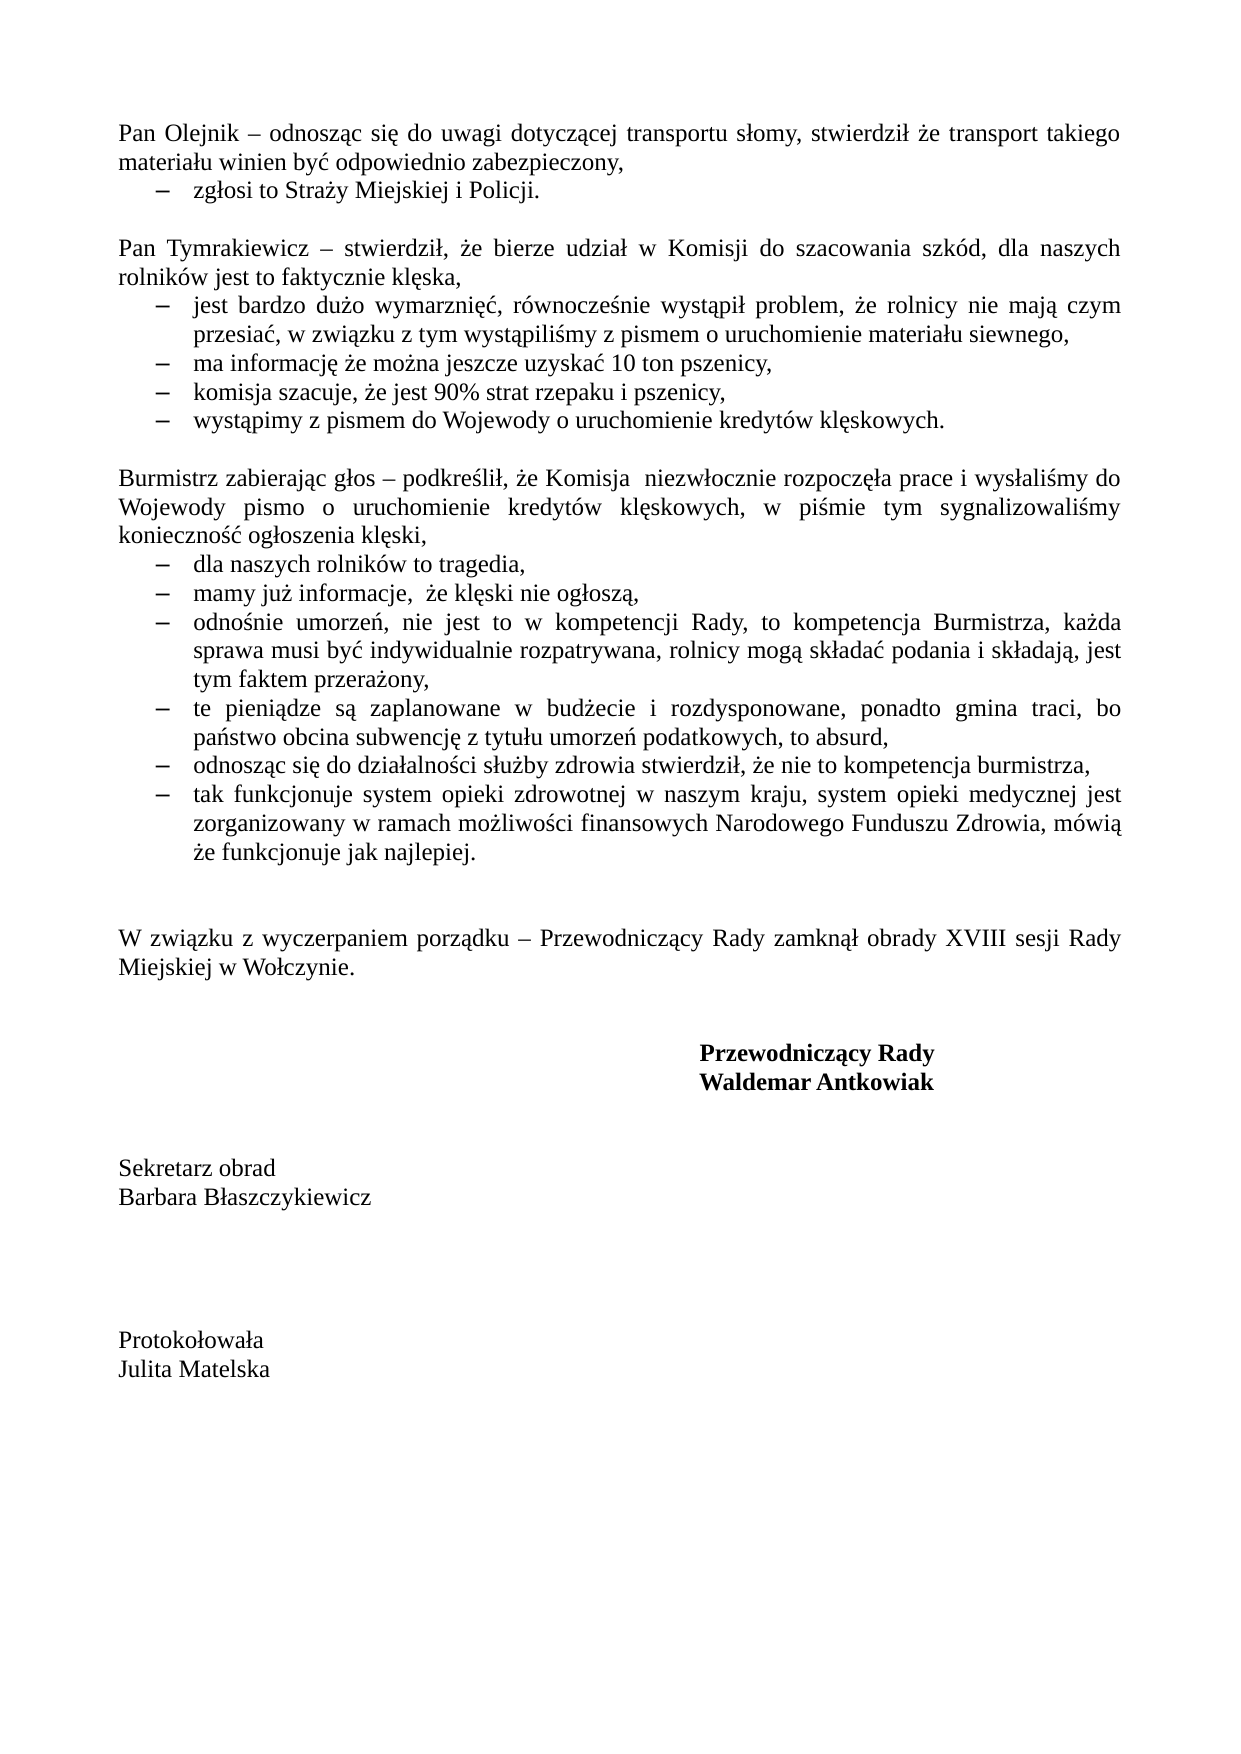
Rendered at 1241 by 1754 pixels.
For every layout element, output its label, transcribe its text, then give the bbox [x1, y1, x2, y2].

text Pan Olejnik – odnosząc się do uwagi dotyczącej transportu słomy, stwierdził że transport takiego materiału winien być odpowiednio zabezpieczony, [118, 118, 1122, 176]
list jest bardzo dużo wymarznięć, równocześnie wystąpił problem, że rolnicy nie mają czym przesiać, w związku z tym wystąpiliśmy z pismem o uruchomienie materiału siewnego, [156, 291, 1122, 348]
text Protokołowała [118, 1326, 1122, 1354]
text Barbara Błaszczykiewicz [118, 1182, 1122, 1211]
text Pan Tymrakiewicz – stwierdził, że bierze udział w Komisji do szacowania szkód, dla naszych rolników jest to faktycznie klęska, [118, 233, 1122, 291]
list tak funkcjonuje system opieki zdrowotnej w naszym kraju, system opieki medycznej jest zorganizowany w ramach możliwości finansowych Narodowego Funduszu Zdrowia, mówią że funkcjonuje jak najlepiej. [156, 779, 1122, 866]
list zgłosi to Straży Miejskiej i Policji. [156, 176, 1122, 204]
text Burmistrz zabierając głos – podkreślił, że Komisja niezwłocznie rozpoczęła prace i wysłaliśmy do Wojewody pismo o uruchomienie kredytów klęskowych, w piśmie tym sygnalizowaliśmy konieczność ogłoszenia klęski, [118, 463, 1122, 549]
text Przewodniczący Rady [118, 1038, 1122, 1067]
text Waldemar Antkowiak [118, 1067, 1122, 1096]
list komisja szacuje, że jest 90% strat rzepaku i pszenicy, [156, 377, 1122, 406]
text Julita Matelska [118, 1354, 1122, 1383]
list mamy już informacje, że klęski nie ogłoszą, [156, 578, 1122, 607]
list ma informację że można jeszcze uzyskać 10 ton pszenicy, [156, 348, 1122, 377]
text Sekretarz obrad [118, 1153, 1122, 1182]
list wystąpimy z pismem do Wojewody o uruchomienie kredytów klęskowych. [156, 406, 1122, 434]
list odnosząc się do działalności służby zdrowia stwierdził, że nie to kompetencja burmistrza, [156, 751, 1122, 779]
list te pieniądze są zaplanowane w budżecie i rozdysponowane, ponadto gmina traci, bo państwo obcina subwencję z tytułu umorzeń podatkowych, to absurd, [156, 693, 1122, 751]
list dla naszych rolników to tragedia, [156, 549, 1122, 578]
list odnośnie umorzeń, nie jest to w kompetencji Rady, to kompetencja Burmistrza, każda sprawa musi być indywidualnie rozpatrywana, rolnicy mogą składać podania i składają, jest tym faktem przerażony, [156, 607, 1122, 693]
text W związku z wyczerpaniem porządku – Przewodniczący Rady zamknął obrady XVIII sesji Rady Miejskiej w Wołczynie. [118, 923, 1122, 981]
